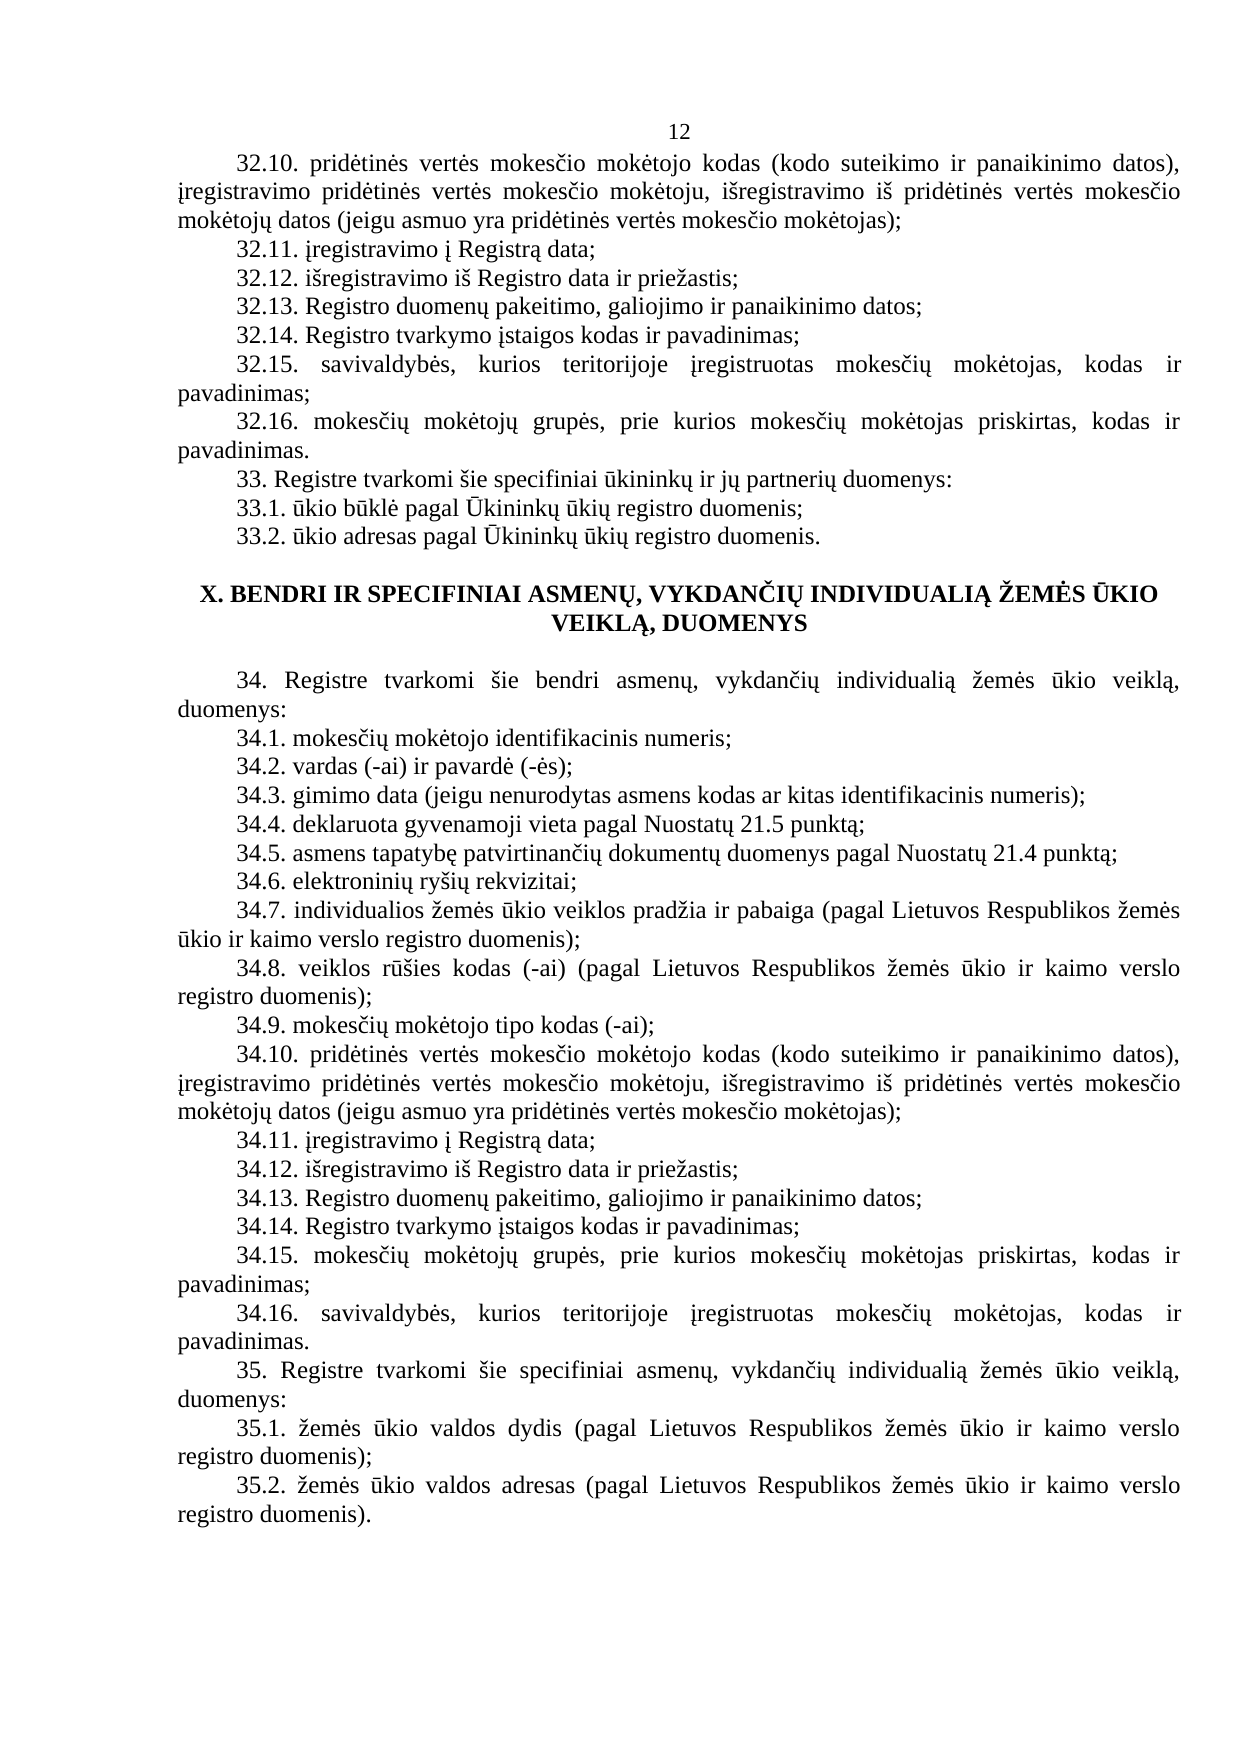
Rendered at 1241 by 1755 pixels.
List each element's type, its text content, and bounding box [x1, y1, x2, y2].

text X. BENDRI IR SPECIFINIAI ASMENŲ, VYKDANČIŲ INDIVIDUALIĄ ŽEMĖS ŪKIO VEIKLĄ, DUOMENYS [177, 579, 1181, 636]
text 35.2. žemės ūkio valdos adresas (pagal Lietuvos Respublikos žemės ūkio ir kaimo verslo registro duomenis). [177, 1470, 1181, 1528]
text 34.12. išregistravimo iš Registro data ir priežastis; [177, 1154, 1181, 1183]
text 34.10. pridėtinės vertės mokesčio mokėtojo kodas (kodo suteikimo ir panaikinimo datos), įregistravimo pridėtinės vertės mokesčio mokėtoju, išregistravimo iš pridėtinės vertės mokesčio mokėtojų datos (jeigu asmuo yra pridėtinės vertės mokesčio mokėtojas); [177, 1039, 1181, 1125]
text 34.7. individualios žemės ūkio veiklos pradžia ir pabaiga (pagal Lietuvos Respublikos žemės ūkio ir kaimo verslo registro duomenis); [177, 895, 1181, 953]
text 32.15. savivaldybės, kurios teritorijoje įregistruotas mokesčių mokėtojas, kodas ir pavadinimas; [177, 349, 1181, 406]
text 33.2. ūkio adresas pagal Ūkininkų ūkių registro duomenis. [177, 521, 1181, 550]
text 35. Registre tvarkomi šie specifiniai asmenų, vykdančių individualią žemės ūkio veiklą, duomenys: [177, 1355, 1181, 1413]
text 35.1. žemės ūkio valdos dydis (pagal Lietuvos Respublikos žemės ūkio ir kaimo verslo registro duomenis); [177, 1413, 1181, 1470]
text 34.9. mokesčių mokėtojo tipo kodas (-ai); [177, 1010, 1181, 1039]
text 34.6. elektroninių ryšių rekvizitai; [177, 866, 1181, 895]
text 34.1. mokesčių mokėtojo identifikacinis numeris; [177, 723, 1181, 751]
text 34.5. asmens tapatybę patvirtinančių dokumentų duomenys pagal Nuostatų 21.4 punktą; [177, 838, 1181, 866]
text 34.14. Registro tvarkymo įstaigos kodas ir pavadinimas; [177, 1211, 1181, 1240]
text 32.13. Registro duomenų pakeitimo, galiojimo ir panaikinimo datos; [177, 291, 1181, 320]
text 34. Registre tvarkomi šie bendri asmenų, vykdančių individualią žemės ūkio veiklą, duomenys: [177, 665, 1181, 723]
text 32.16. mokesčių mokėtojų grupės, prie kurios mokesčių mokėtojas priskirtas, kodas ir pavadinimas. [177, 406, 1181, 464]
text 32.14. Registro tvarkymo įstaigos kodas ir pavadinimas; [177, 320, 1181, 349]
text 32.10. pridėtinės vertės mokesčio mokėtojo kodas (kodo suteikimo ir panaikinimo datos), įregistravimo pridėtinės vertės mokesčio mokėtoju, išregistravimo iš pridėtinės vertės mokesčio mokėtojų datos (jeigu asmuo yra pridėtinės vertės mokesčio mokėtojas); [177, 148, 1181, 234]
text 32.12. išregistravimo iš Registro data ir priežastis; [177, 263, 1181, 291]
text 32.11. įregistravimo į Registrą data; [177, 234, 1181, 263]
text 33. Registre tvarkomi šie specifiniai ūkininkų ir jų partnerių duomenys: [177, 464, 1181, 493]
text 34.16. savivaldybės, kurios teritorijoje įregistruotas mokesčių mokėtojas, kodas ir pavadinimas. [177, 1298, 1181, 1355]
text 34.4. deklaruota gyvenamoji vieta pagal Nuostatų 21.5 punktą; [177, 809, 1181, 838]
text 34.2. vardas (-ai) ir pavardė (-ės); [177, 751, 1181, 780]
text 34.3. gimimo data (jeigu nenurodytas asmens kodas ar kitas identifikacinis numeris); [177, 780, 1181, 809]
text 33.1. ūkio būklė pagal Ūkininkų ūkių registro duomenis; [177, 493, 1181, 521]
text 34.11. įregistravimo į Registrą data; [177, 1125, 1181, 1154]
text 34.13. Registro duomenų pakeitimo, galiojimo ir panaikinimo datos; [177, 1183, 1181, 1211]
text 34.8. veiklos rūšies kodas (-ai) (pagal Lietuvos Respublikos žemės ūkio ir kaimo verslo registro duomenis); [177, 953, 1181, 1010]
text 34.15. mokesčių mokėtojų grupės, prie kurios mokesčių mokėtojas priskirtas, kodas ir pavadinimas; [177, 1240, 1181, 1298]
